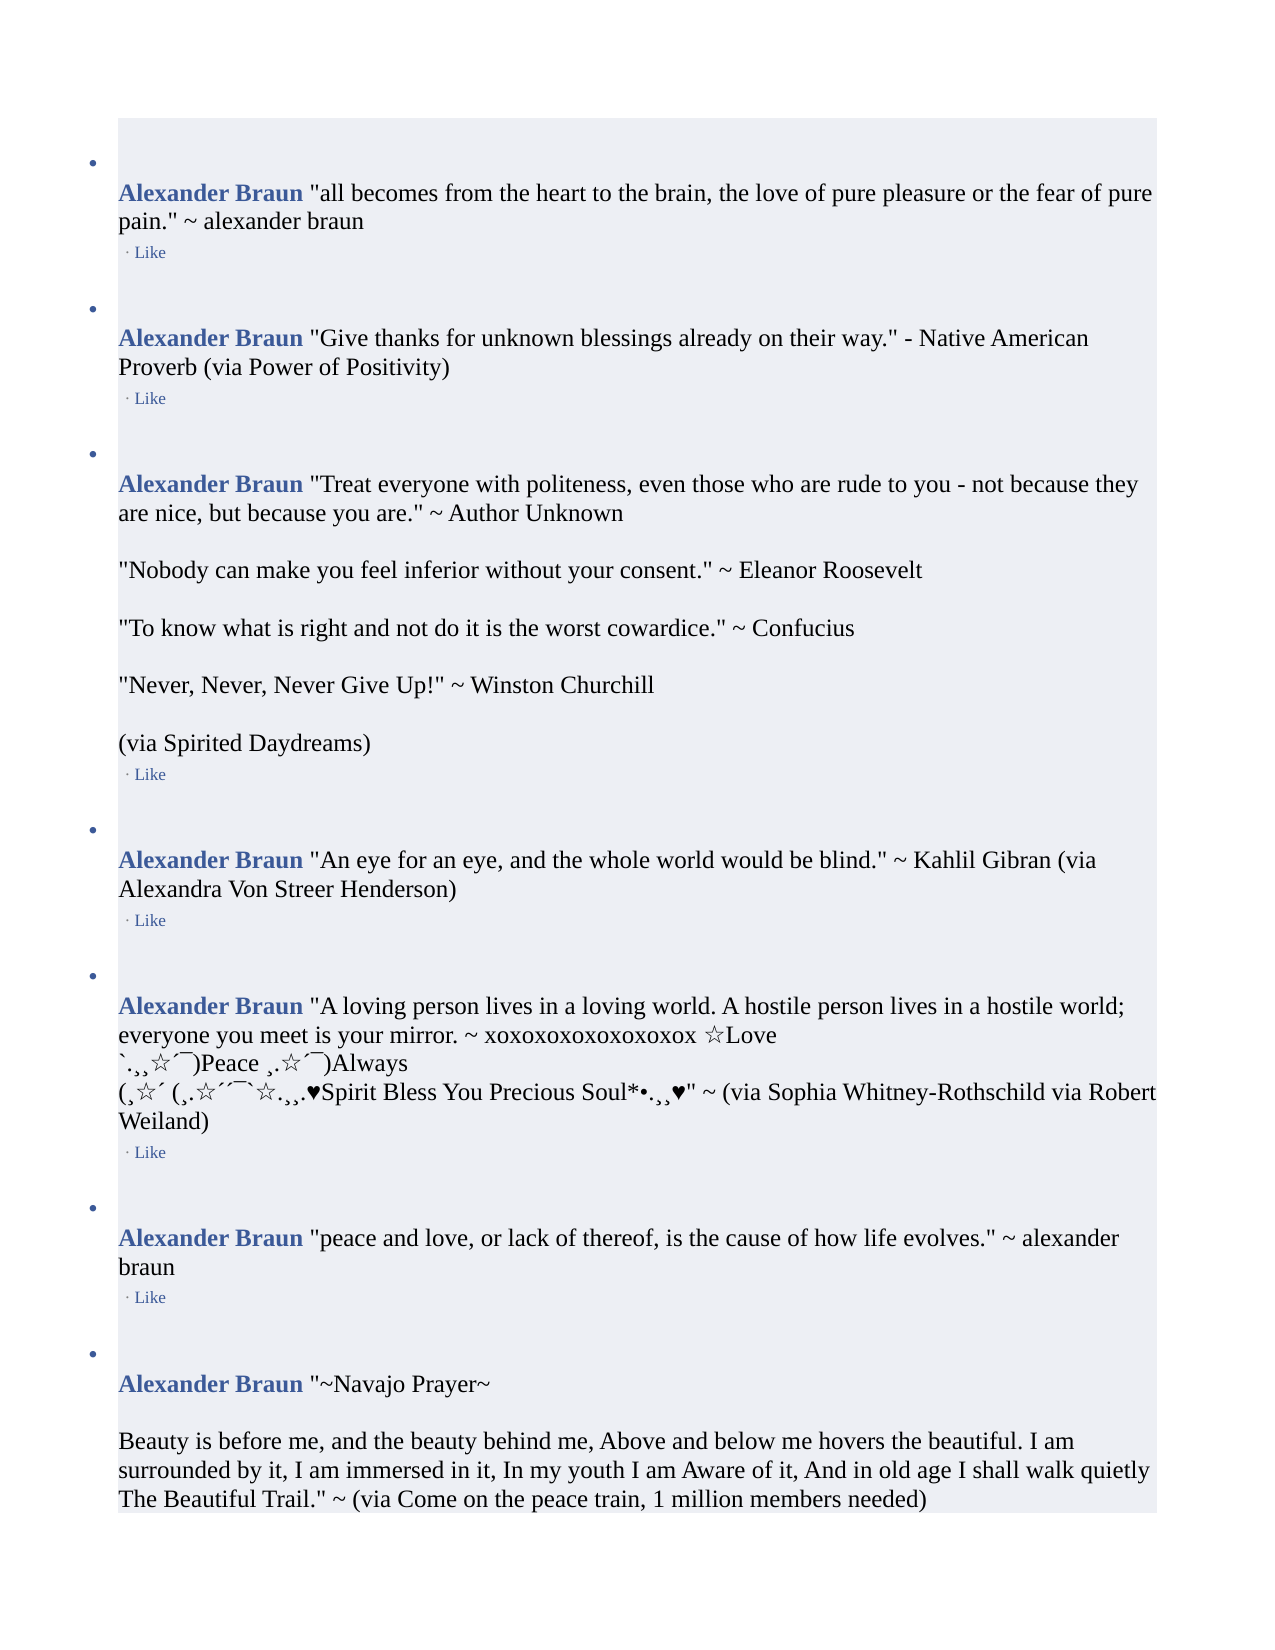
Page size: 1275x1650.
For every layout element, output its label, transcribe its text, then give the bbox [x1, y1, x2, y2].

list · Like [118, 757, 1157, 786]
list Alexander Braun "An eye for an eye, and the whole world would be blind." ~ Kahlil Gibran (via Alexandra Von Streer Henderson) [118, 845, 1157, 903]
list Alexander Braun "A loving person lives in a loving world. A hostile person lives in a hostile world; everyone you meet is your mirror. ~ xoxoxoxoxoxoxoxox ☆Love `.¸¸☆´¯)Peace ¸.☆´¯)Always (¸☆´ (¸.☆´´¯`☆.¸¸.♥Spirit Bless You Precious Soul*•.¸¸♥" ~ (via Sophia Whitney-Rothschild via Robert Weiland) [118, 991, 1157, 1135]
list · Like [118, 1281, 1157, 1309]
list Alexander Braun "peace and love, or lack of thereof, is the cause of how life evolves." ~ alexander braun [118, 1223, 1157, 1281]
list Alexander Braun "~Navajo Prayer~ Beauty is before me, and the beauty behind me, Above and below me hovers the beautiful. I am surrounded by it, I am immersed in it, In my youth I am Aware of it, And in old age I shall walk quietly The Beautiful Trail." ~ (via Come on the peace train, 1 million members needed) [118, 1369, 1157, 1513]
list · Like [118, 1135, 1157, 1163]
list Alexander Braun "Treat everyone with politeness, even those who are rude to you - not because they are nice, but because you are." ~ Author Unknown "Nobody can make you feel inferior without your consent." ~ Eleanor Roosevelt "To know what is right and not do it is the worst cowardice." ~ Confucius "Never, Never, Never Give Up!" ~ Winston Churchill (via Spirited Daydreams) [118, 469, 1157, 757]
list Alexander Braun "Give thanks for unknown blessings already on their way." - Native American Proverb (via Power of Positivity) [118, 323, 1157, 381]
list · Like [118, 235, 1157, 264]
list · Like [118, 381, 1157, 410]
list · Like [118, 903, 1157, 931]
list Alexander Braun "all becomes from the heart to the brain, the love of pure pleasure or the fear of pure pain." ~ alexander braun [118, 178, 1157, 235]
